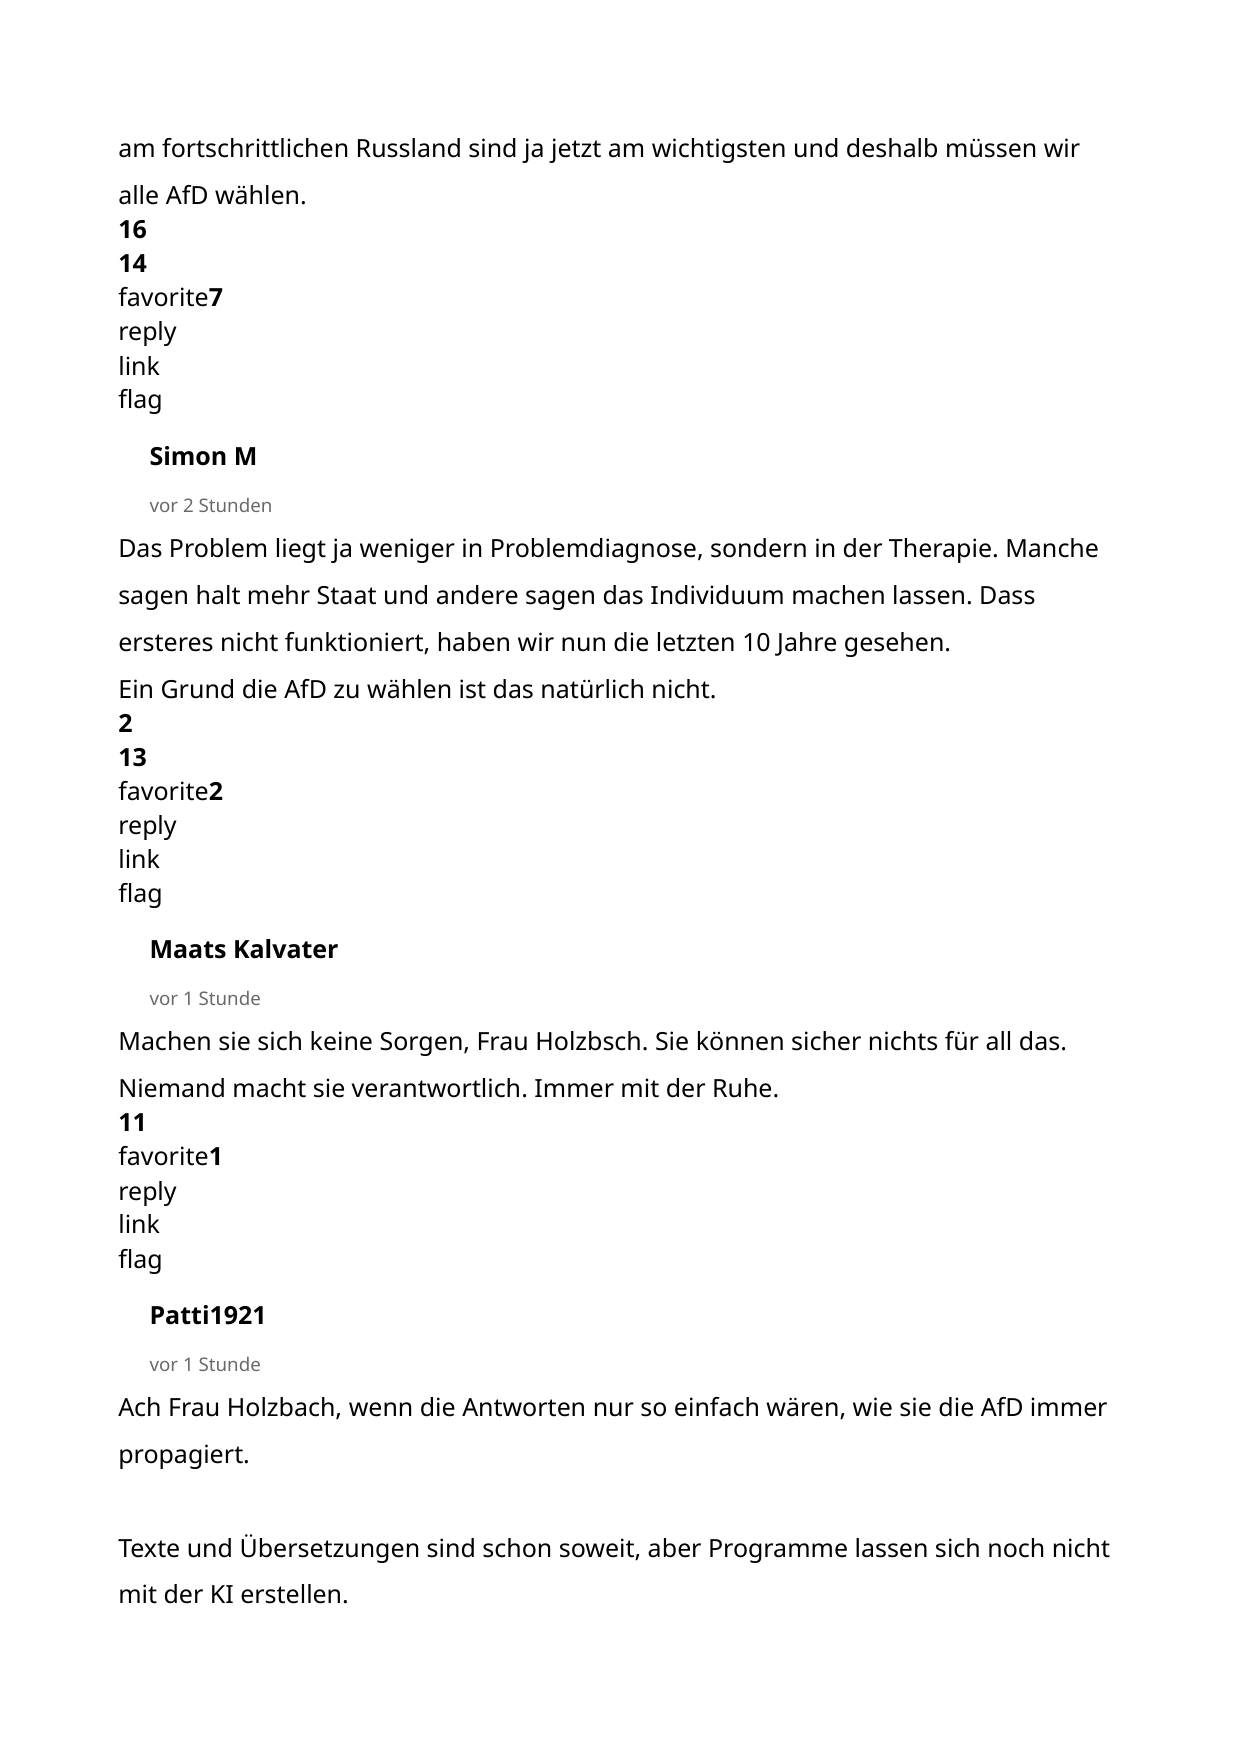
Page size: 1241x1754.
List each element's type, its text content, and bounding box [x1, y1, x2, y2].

text flag [118, 1241, 1122, 1275]
text 2 [118, 705, 1122, 739]
text vor 1 Stunde [149, 1347, 1122, 1377]
text Patti1921 [149, 1291, 1114, 1332]
text Ach Frau Holzbach, wenn die Antworten nur so einfach wären, wie sie die AfD immer propagiert. Texte und Übersetzungen sind schon soweit, aber Programme lassen sich noch nicht mit der KI erstellen. [118, 1377, 1122, 1611]
text Maats Kalvater [149, 925, 1114, 966]
text flag [118, 876, 1122, 910]
text link [118, 348, 1122, 382]
text 14 [118, 246, 1122, 280]
text favorite7 [118, 280, 1122, 314]
text 11 [118, 1105, 1122, 1139]
text reply [118, 807, 1122, 842]
text favorite2 [118, 773, 1122, 807]
text 16 [118, 212, 1122, 246]
text link [118, 1207, 1122, 1241]
text reply [118, 314, 1122, 348]
text reply [118, 1173, 1122, 1207]
text favorite1 [118, 1139, 1122, 1173]
text link [118, 842, 1122, 876]
text Das Problem liegt ja weniger in Problemdiagnose, sondern in der Therapie. Manche sagen halt mehr Staat und andere sagen das Individuum machen lassen. Dass ersteres nicht funktioniert, haben wir nun die letzten 10 Jahre gesehen. Ein Grund die AfD zu wählen ist das natürlich nicht. [118, 518, 1122, 705]
text am fortschrittlichen Russland sind ja jetzt am wichtigsten und deshalb müssen wir alle AfD wählen. [118, 118, 1122, 212]
text flag [118, 382, 1122, 416]
text 13 [118, 739, 1122, 773]
text vor 2 Stunden [149, 488, 1122, 518]
text Machen sie sich keine Sorgen, Frau Holzbsch. Sie können sicher nichts für all das. Niemand macht sie verantwortlich. Immer mit der Ruhe. [118, 1011, 1122, 1105]
text Simon M [149, 432, 1114, 472]
text vor 1 Stunde [149, 982, 1122, 1011]
